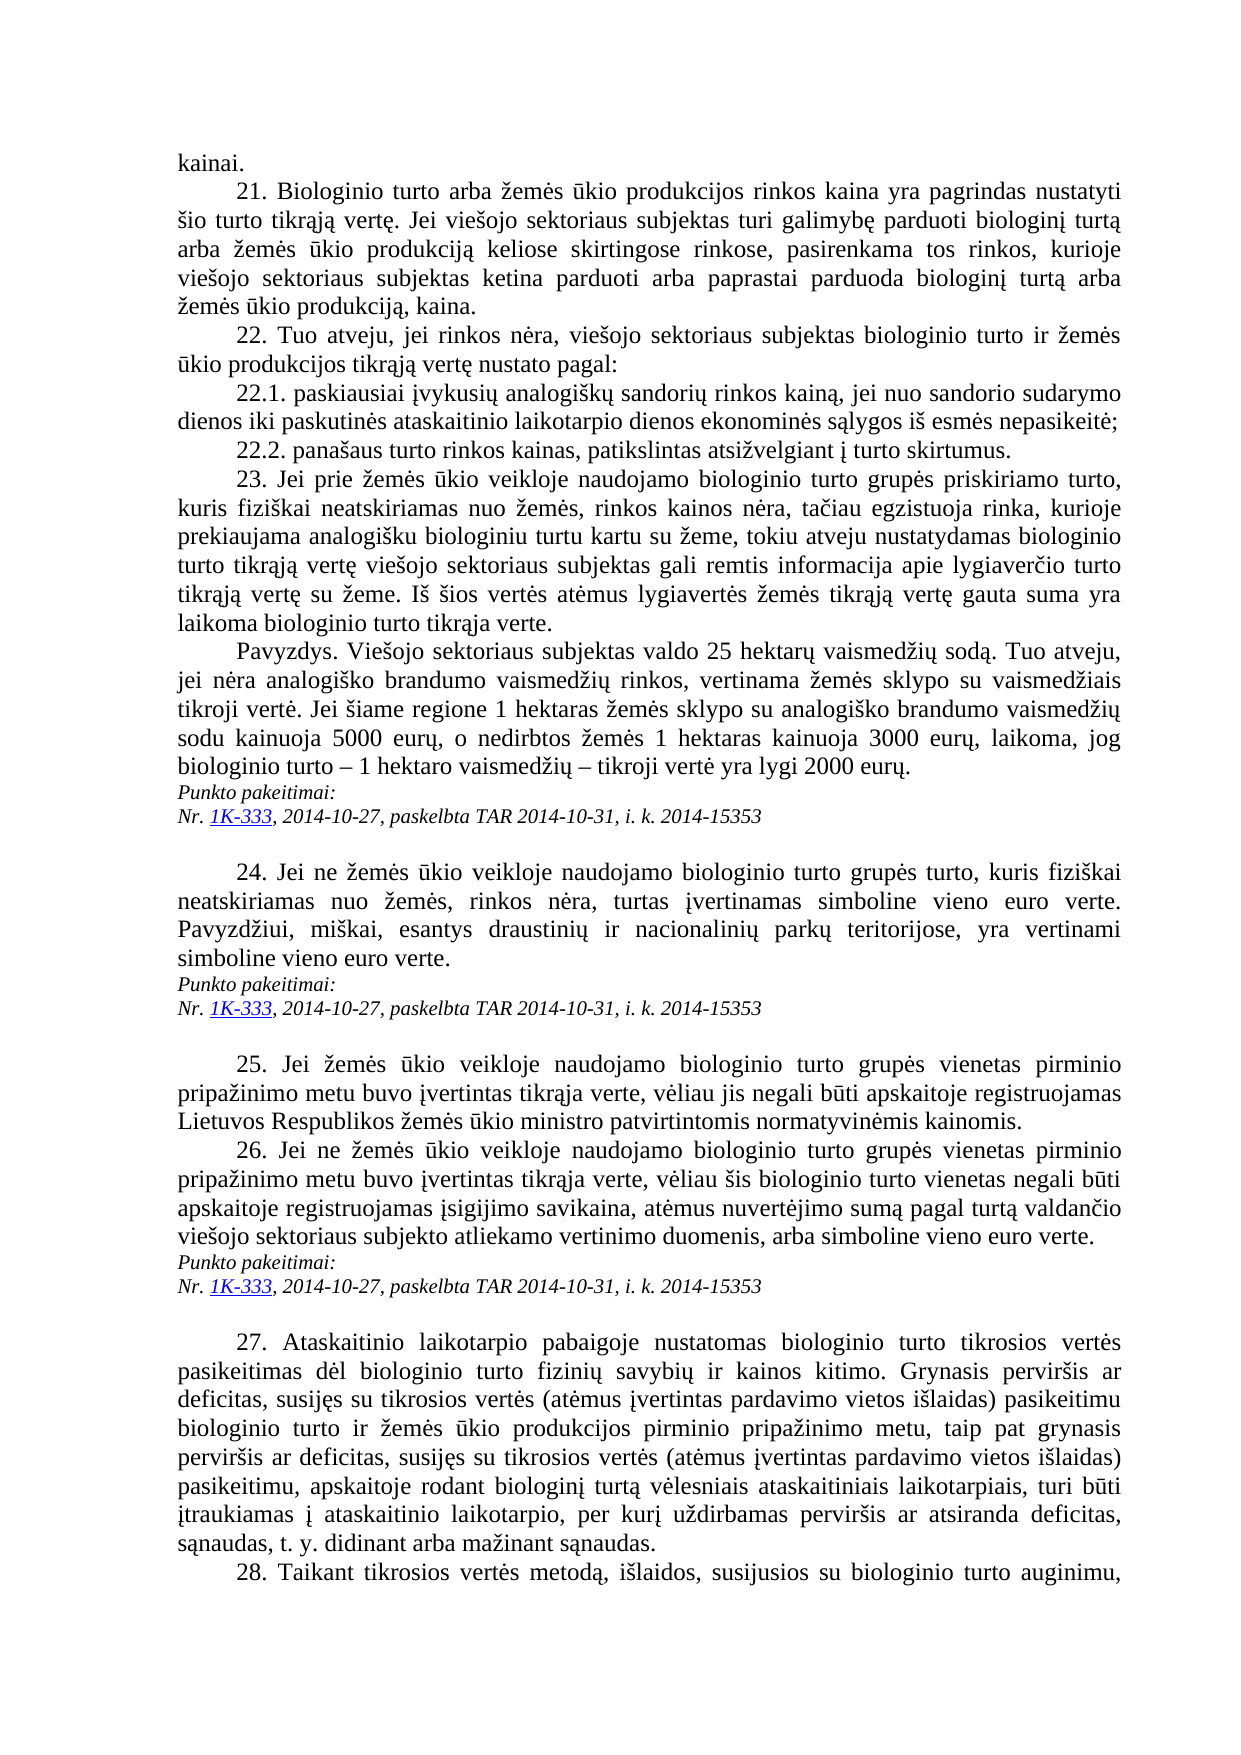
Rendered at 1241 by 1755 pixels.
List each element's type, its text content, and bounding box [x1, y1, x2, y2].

text 22.1. paskiausiai įvykusių analogiškų sandorių rinkos kainą, jei nuo sandorio sudarymo dienos iki paskutinės ataskaitinio laikotarpio dienos ekonominės sąlygos iš esmės nepasikeitė; [177, 378, 1122, 435]
text Punkto pakeitimai: [177, 972, 1122, 996]
text 21. Biologinio turto arba žemės ūkio produkcijos rinkos kaina yra pagrindas nustatyti šio turto tikrąją vertę. Jei viešojo sektoriaus subjektas turi galimybę parduoti biologinį turtą arba žemės ūkio produkciją keliose skirtingose rinkose, pasirenkama tos rinkos, kurioje viešojo sektoriaus subjektas ketina parduoti arba paprastai parduoda biologinį turtą arba žemės ūkio produkciją, kaina. [177, 176, 1122, 320]
text 28. Taikant tikrosios vertės metodą, išlaidos, susijusios su biologinio turto auginimu, [177, 1557, 1122, 1586]
text 22. Tuo atveju, jei rinkos nėra, viešojo sektoriaus subjektas biologinio turto ir žemės ūkio produkcijos tikrąją vertę nustato pagal: [177, 320, 1122, 378]
text 24. Jei ne žemės ūkio veikloje naudojamo biologinio turto grupės turto, kuris fiziškai neatskiriamas nuo žemės, rinkos nėra, turtas įvertinamas simboline vieno euro verte. Pavyzdžiui, miškai, esantys draustinių ir nacionalinių parkų teritorijose, yra vertinami simboline vieno euro verte. [177, 857, 1122, 972]
text Nr. 1K-333, 2014-10-27, paskelbta TAR 2014-10-31, i. k. 2014-15353 [177, 1274, 1122, 1298]
text kainai. [177, 148, 1122, 176]
text 22.2. panašaus turto rinkos kainas, patikslintas atsižvelgiant į turto skirtumus. [177, 435, 1122, 464]
text Pavyzdys. Viešojo sektoriaus subjektas valdo 25 hektarų vaismedžių sodą. Tuo atveju, jei nėra analogiško brandumo vaismedžių rinkos, vertinama žemės sklypo su vaismedžiais tikroji vertė. Jei šiame regione 1 hektaras žemės sklypo su analogiško brandumo vaismedžių sodu kainuoja 5000 eurų, o nedirbtos žemės 1 hektaras kainuoja 3000 eurų, laikoma, jog biologinio turto – 1 hektaro vaismedžių – tikroji vertė yra lygi 2000 eurų. [177, 636, 1122, 780]
text 23. Jei prie žemės ūkio veikloje naudojamo biologinio turto grupės priskiriamo turto, kuris fiziškai neatskiriamas nuo žemės, rinkos kainos nėra, tačiau egzistuoja rinka, kurioje prekiaujama analogišku biologiniu turtu kartu su žeme, tokiu atveju nustatydamas biologinio turto tikrąją vertę viešojo sektoriaus subjektas gali remtis informacija apie lygiaverčio turto tikrąją vertę su žeme. Iš šios vertės atėmus lygiavertės žemės tikrąją vertę gauta suma yra laikoma biologinio turto tikrąja verte. [177, 464, 1122, 636]
text Nr. 1K-333, 2014-10-27, paskelbta TAR 2014-10-31, i. k. 2014-15353 [177, 804, 1122, 828]
text Punkto pakeitimai: [177, 780, 1122, 804]
text Punkto pakeitimai: [177, 1250, 1122, 1274]
text Nr. 1K-333, 2014-10-27, paskelbta TAR 2014-10-31, i. k. 2014-15353 [177, 996, 1122, 1020]
text 25. Jei žemės ūkio veikloje naudojamo biologinio turto grupės vienetas pirminio pripažinimo metu buvo įvertintas tikrąja verte, vėliau jis negali būti apskaitoje registruojamas Lietuvos Respublikos žemės ūkio ministro patvirtintomis normatyvinėmis kainomis. [177, 1049, 1122, 1135]
text 26. Jei ne žemės ūkio veikloje naudojamo biologinio turto grupės vienetas pirminio pripažinimo metu buvo įvertintas tikrąja verte, vėliau šis biologinio turto vienetas negali būti apskaitoje registruojamas įsigijimo savikaina, atėmus nuvertėjimo sumą pagal turtą valdančio viešojo sektoriaus subjekto atliekamo vertinimo duomenis, arba simboline vieno euro verte. [177, 1135, 1122, 1250]
text 27. Ataskaitinio laikotarpio pabaigoje nustatomas biologinio turto tikrosios vertės pasikeitimas dėl biologinio turto fizinių savybių ir kainos kitimo. Grynasis perviršis ar deficitas, susijęs su tikrosios vertės (atėmus įvertintas pardavimo vietos išlaidas) pasikeitimu biologinio turto ir žemės ūkio produkcijos pirminio pripažinimo metu, taip pat grynasis perviršis ar deficitas, susijęs su tikrosios vertės (atėmus įvertintas pardavimo vietos išlaidas) pasikeitimu, apskaitoje rodant biologinį turtą vėlesniais ataskaitiniais laikotarpiais, turi būti įtraukiamas į ataskaitinio laikotarpio, per kurį uždirbamas perviršis ar atsiranda deficitas, sąnaudas, t. y. didinant arba mažinant sąnaudas. [177, 1327, 1122, 1557]
